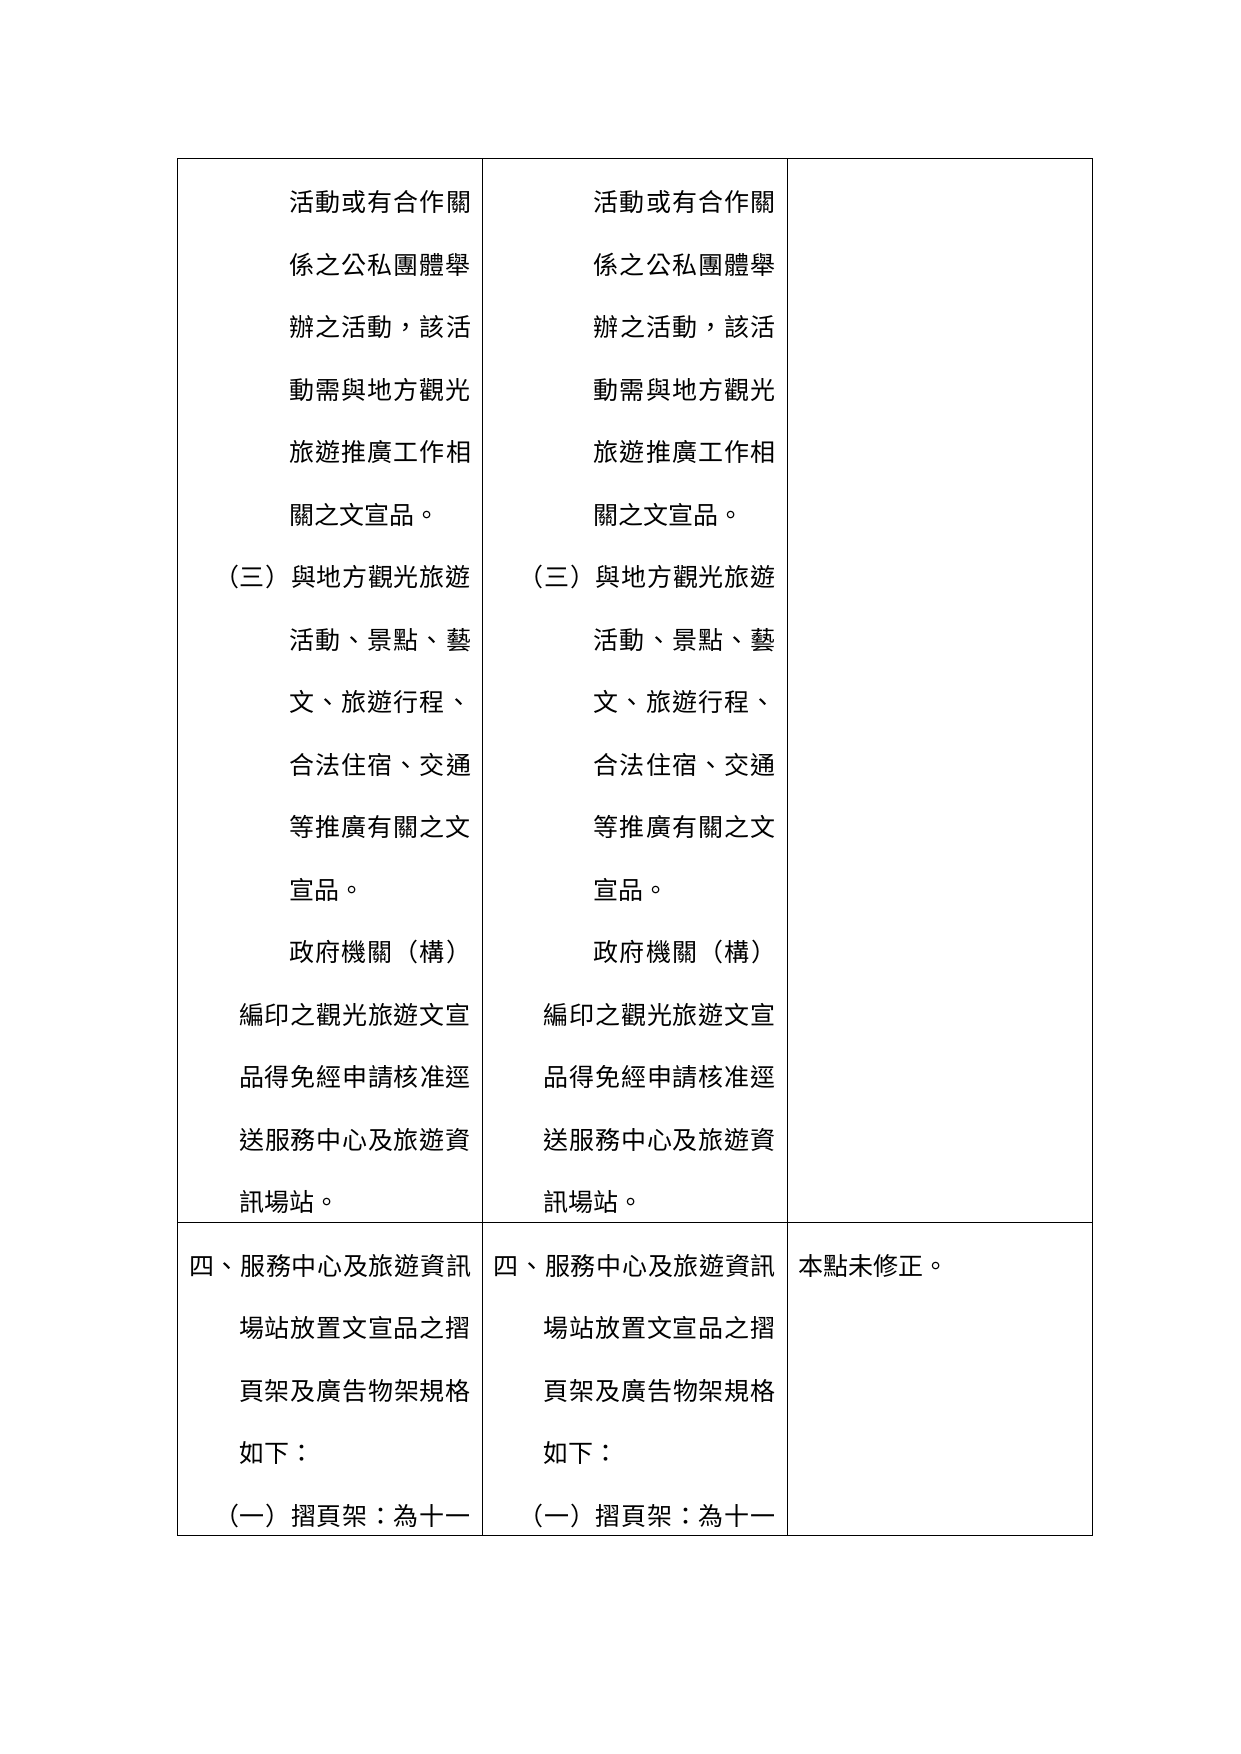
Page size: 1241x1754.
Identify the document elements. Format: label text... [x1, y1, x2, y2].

table_cell 本點未修正。 [788, 1223, 1092, 1535]
table_cell 活動或有合作關係之公私團體舉辦之活動，該活動需與地方觀光旅遊推廣工作相關之文宣品。 （三）與地方觀光旅遊活動、景點、藝文、旅遊行程、合法住宿、交通等推廣有關之文宣品。 政府機關（構）編印之觀光旅遊文宣品得免經申請核准逕送服務中心及旅遊資訊場站。 [483, 159, 787, 1222]
table_cell 活動或有合作關係之公私團體舉辦之活動，該活動需與地方觀光旅遊推廣工作相關之文宣品。 （三）與地方觀光旅遊活動、景點、藝文、旅遊行程、合法住宿、交通等推廣有關之文宣品。 政府機關（構）編印之觀光旅遊文宣品得免經申請核准逕送服務中心及旅遊資訊場站。 [178, 159, 482, 1222]
table_cell 四、服務中心及旅遊資訊場站放置文宣品之摺頁架及廣告物架規格如下： （一）摺頁架：為十一 [178, 1223, 482, 1535]
table_cell 四、服務中心及旅遊資訊場站放置文宣品之摺頁架及廣告物架規格如下： （一）摺頁架：為十一 [483, 1223, 787, 1535]
table_cell [788, 159, 1092, 1222]
